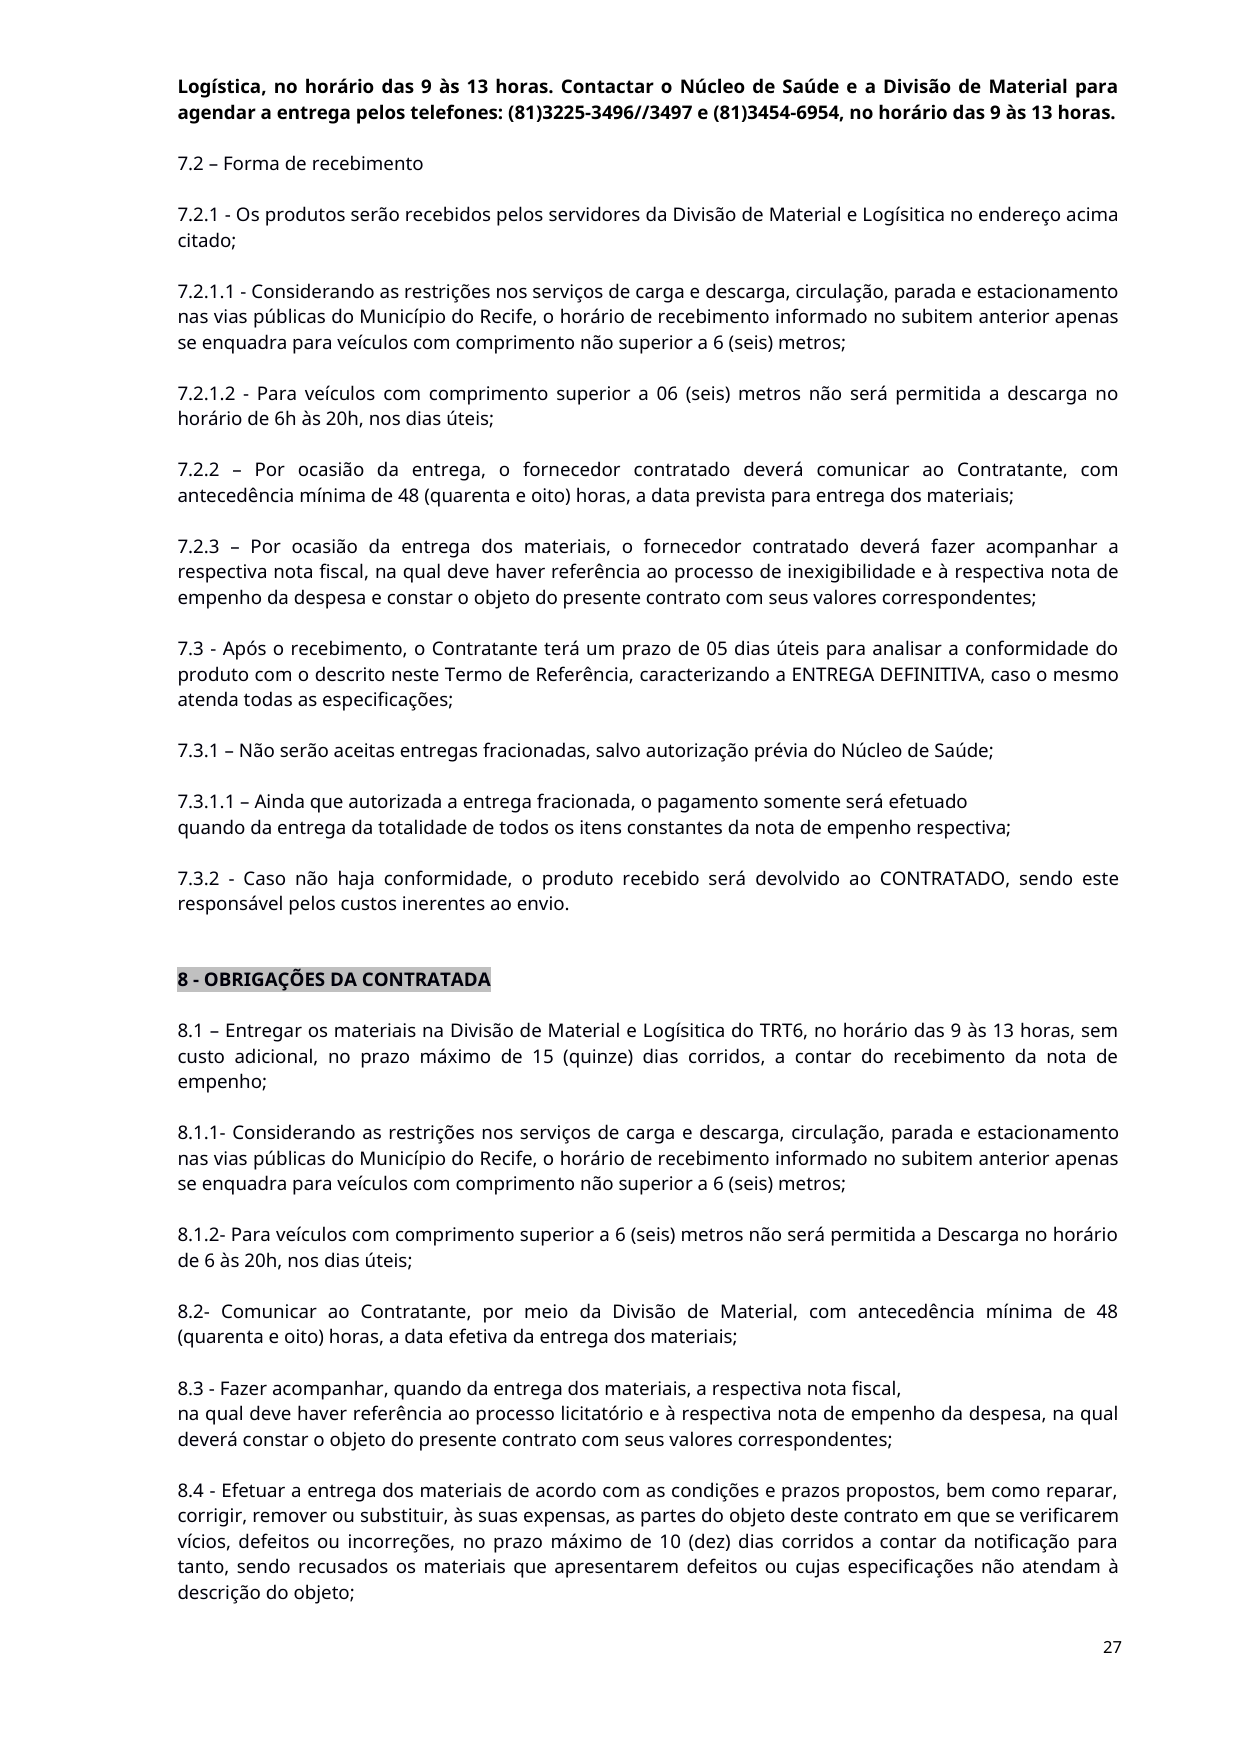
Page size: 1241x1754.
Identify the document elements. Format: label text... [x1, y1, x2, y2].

text 8.1.1- Considerando as restrições nos serviços de carga e descarga, circulação, parada e estacionamento nas vias públicas do Município do Recife, o horário de recebimento informado no subitem anterior apenas se enquadra para veículos com comprimento não superior a 6 (seis) metros; [177, 1120, 1120, 1196]
text 8.3 - Fazer acompanhar, quando da entrega dos materiais, a respectiva nota fiscal, [177, 1375, 1120, 1400]
text 8.1.2- Para veículos com comprimento superior a 6 (seis) metros não será permitida a Descarga no horário de 6 às 20h, nos dias úteis; [177, 1222, 1120, 1273]
text 7.3.1 – Não serão aceitas entregas fracionadas, salvo autorização prévia do Núcleo de Saúde; [177, 737, 1120, 763]
text 7.2.2 – Por ocasião da entrega, o fornecedor contratado deverá comunicar ao Contratante, com antecedência mínima de 48 (quarenta e oito) horas, a data prevista para entrega dos materiais; [177, 457, 1120, 508]
text Logística, no horário das 9 às 13 horas. Contactar o Núcleo de Saúde e a Divisão de Material para agendar a entrega pelos telefones: (81)3225-3496//3497 e (81)3454-6954, no horário das 9 às 13 horas. [177, 74, 1120, 125]
text 8.4 - Efetuar a entrega dos materiais de acordo com as condições e prazos propostos, bem como reparar, corrigir, remover ou substituir, às suas expensas, as partes do objeto deste contrato em que se verificarem vícios, defeitos ou incorreções, no prazo máximo de 10 (dez) dias corridos a contar da notificação para tanto, sendo recusados os materiais que apresentarem defeitos ou cujas especificações não atendam à descrição do objeto; [177, 1477, 1120, 1604]
text quando da entrega da totalidade de todos os itens constantes da nota de empenho respectiva; [177, 814, 1120, 839]
text 8 - OBRIGAÇÕES DA CONTRATADA [177, 967, 1120, 992]
text 7.2.1.2 - Para veículos com comprimento superior a 06 (seis) metros não será permitida a descarga no horário de 6h às 20h, nos dias úteis; [177, 380, 1120, 431]
text 8.2- Comunicar ao Contratante, por meio da Divisão de Material, com antecedência mínima de 48 (quarenta e oito) horas, a data efetiva da entrega dos materiais; [177, 1298, 1120, 1349]
text 7.3.1.1 – Ainda que autorizada a entrega fracionada, o pagamento somente será efetuado [177, 788, 1120, 814]
text 7.2.1 - Os produtos serão recebidos pelos servidores da Divisão de Material e Logísitica no endereço acima citado; [177, 201, 1120, 252]
text 7.2.3 – Por ocasião da entrega dos materiais, o fornecedor contratado deverá fazer acompanhar a respectiva nota fiscal, na qual deve haver referência ao processo de inexigibilidade e à respectiva nota de empenho da despesa e constar o objeto do presente contrato com seus valores correspondentes; [177, 533, 1120, 610]
text 7.3 - Após o recebimento, o Contratante terá um prazo de 05 dias úteis para analisar a conformidade do produto com o descrito neste Termo de Referência, caracterizando a ENTREGA DEFINITIVA, caso o mesmo atenda todas as especificações; [177, 635, 1120, 712]
text na qual deve haver referência ao processo licitatório e à respectiva nota de empenho da despesa, na qual deverá constar o objeto do presente contrato com seus valores correspondentes; [177, 1400, 1120, 1451]
text 7.2.1.1 - Considerando as restrições nos serviços de carga e descarga, circulação, parada e estacionamento nas vias públicas do Município do Recife, o horário de recebimento informado no subitem anterior apenas se enquadra para veículos com comprimento não superior a 6 (seis) metros; [177, 278, 1120, 354]
text 8.1 – Entregar os materiais na Divisão de Material e Logísitica do TRT6, no horário das 9 às 13 horas, sem custo adicional, no prazo máximo de 15 (quinze) dias corridos, a contar do recebimento da nota de empenho; [177, 1018, 1120, 1094]
text 7.3.2 - Caso não haja conformidade, o produto recebido será devolvido ao CONTRATADO, sendo este responsável pelos custos inerentes ao envio. [177, 865, 1120, 916]
text 7.2 – Forma de recebimento [177, 150, 1120, 176]
